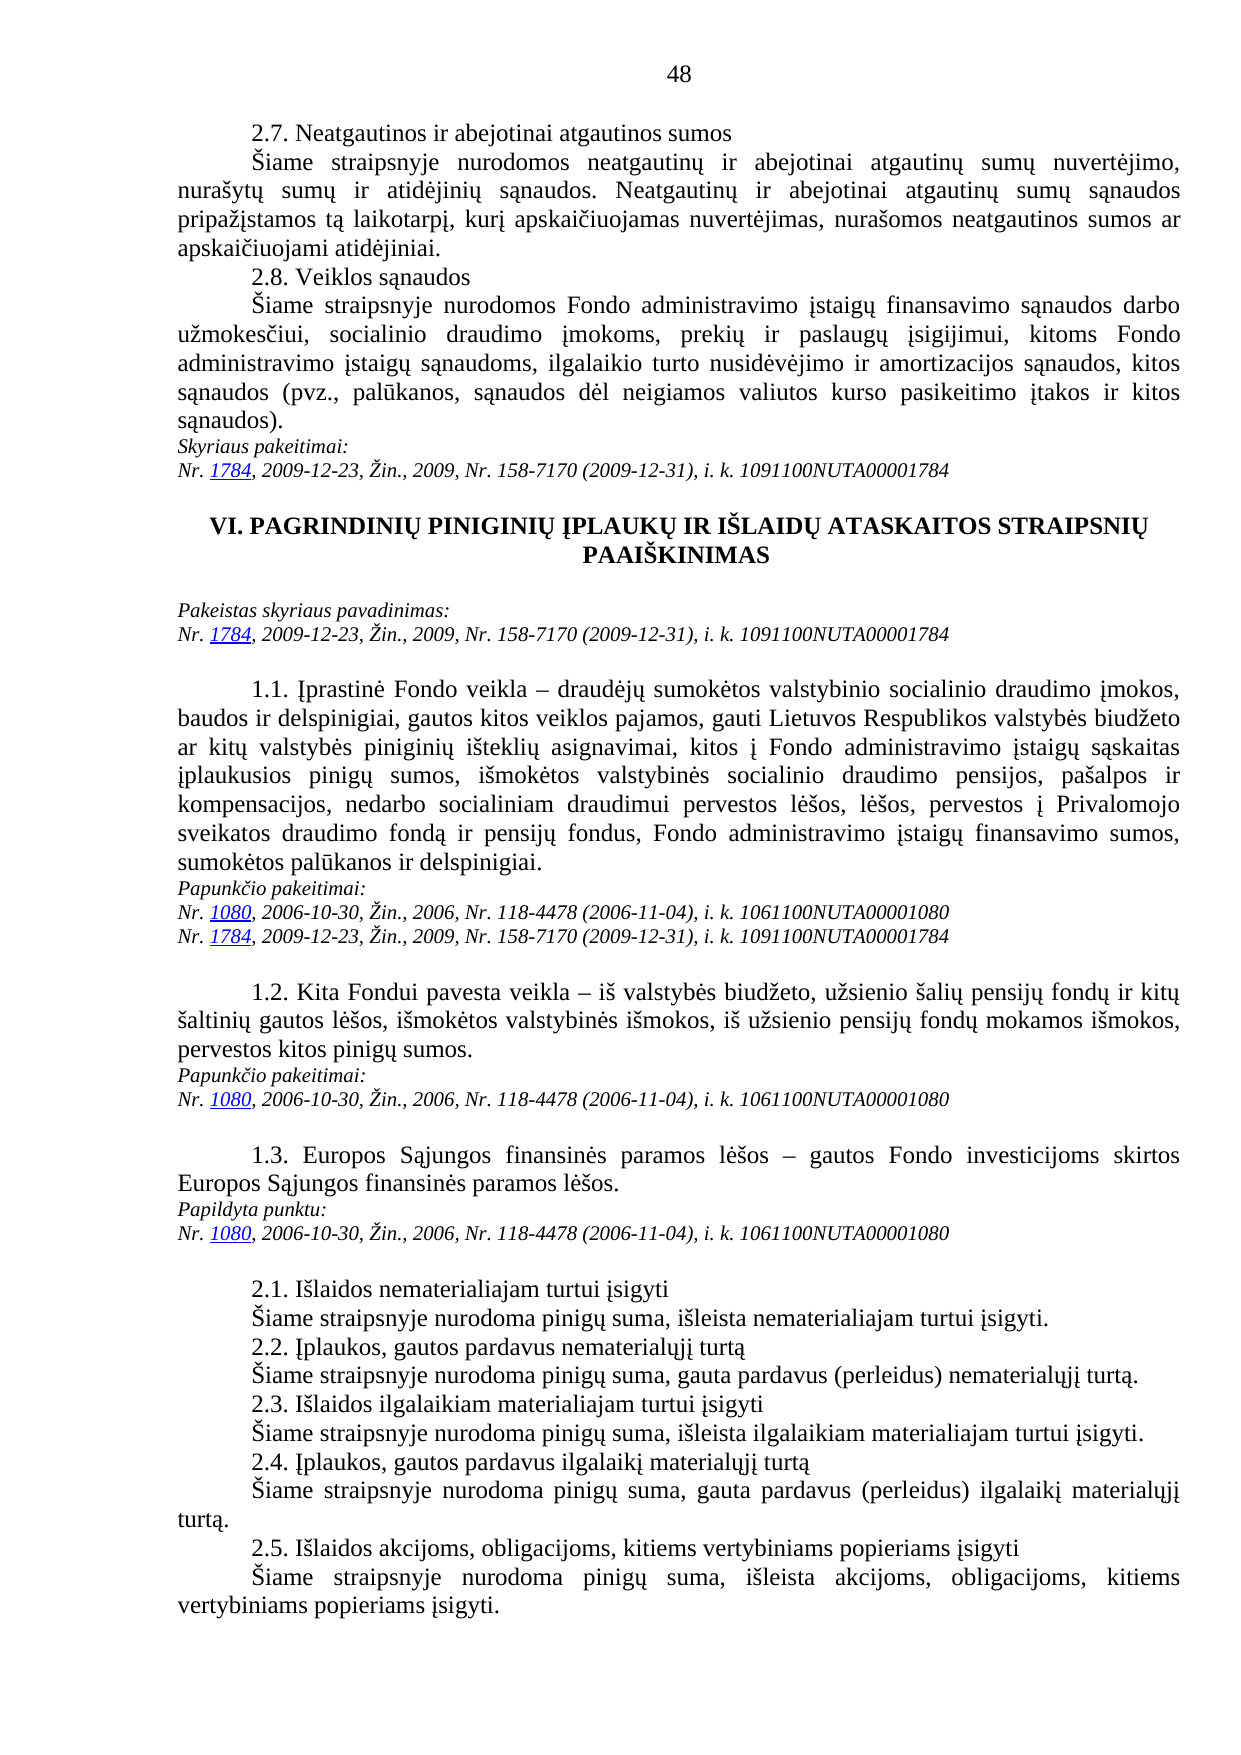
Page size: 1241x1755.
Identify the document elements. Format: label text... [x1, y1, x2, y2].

text Šiame straipsnyje nurodoma pinigų suma, gauta pardavus (perleidus) ilgalaikį materialųjį turtą. [177, 1475, 1181, 1533]
text Šiame straipsnyje nurodoma pinigų suma, išleista ilgalaikiam materialiajam turtui įsigyti. [177, 1418, 1181, 1447]
text 2.1. Išlaidos nematerialiajam turtui įsigyti [177, 1274, 1181, 1303]
text 1.2. Kita Fondui pavesta veikla – iš valstybės biudžeto, užsienio šalių pensijų fondų ir kitų šaltinių gautos lėšos, išmokėtos valstybinės išmokos, iš užsienio pensijų fondų mokamos išmokos, pervestos kitos pinigų sumos. [177, 977, 1181, 1063]
text Papunkčio pakeitimai: [177, 1063, 1181, 1087]
text Šiame straipsnyje nurodomos neatgautinų ir abejotinai atgautinų sumų nuvertėjimo, nurašytų sumų ir atidėjinių sąnaudos. Neatgautinų ir abejotinai atgautinų sumų sąnaudos pripažįstamos tą laikotarpį, kurį apskaičiuojamas nuvertėjimas, nurašomos neatgautinos sumos ar apskaičiuojami atidėjiniai. [177, 147, 1181, 262]
text Skyriaus pakeitimai: [177, 434, 1181, 458]
text Šiame straipsnyje nurodoma pinigų suma, gauta pardavus (perleidus) nematerialųjį turtą. [177, 1360, 1181, 1389]
text Nr. 1784, 2009-12-23, Žin., 2009, Nr. 158-7170 (2009-12-31), i. k. 1091100NUTA00001784 [177, 924, 1181, 948]
text 2.2. Įplaukos, gautos pardavus nematerialųjį turtą [177, 1332, 1181, 1360]
text Šiame straipsnyje nurodomos Fondo administravimo įstaigų finansavimo sąnaudos darbo užmokesčiui, socialinio draudimo įmokoms, prekių ir paslaugų įsigijimui, kitoms Fondo administravimo įstaigų sąnaudoms, ilgalaikio turto nusidėvėjimo ir amortizacijos sąnaudos, kitos sąnaudos (pvz., palūkanos, sąnaudos dėl neigiamos valiutos kurso pasikeitimo įtakos ir kitos sąnaudos). [177, 291, 1181, 434]
text Pakeistas skyriaus pavadinimas: [177, 597, 1181, 622]
text Papunkčio pakeitimai: [177, 876, 1181, 900]
text Nr. 1784, 2009-12-23, Žin., 2009, Nr. 158-7170 (2009-12-31), i. k. 1091100NUTA00001784 [177, 622, 1181, 646]
text Šiame straipsnyje nurodoma pinigų suma, išleista akcijoms, obligacijoms, kitiems vertybiniams popieriams įsigyti. [177, 1562, 1181, 1619]
text Papildyta punktu: [177, 1197, 1181, 1221]
text 2.3. Išlaidos ilgalaikiam materialiajam turtui įsigyti [177, 1389, 1181, 1418]
text Šiame straipsnyje nurodoma pinigų suma, išleista nematerialiajam turtui įsigyti. [177, 1303, 1181, 1332]
text 2.5. Išlaidos akcijoms, obligacijoms, kitiems vertybiniams popieriams įsigyti [177, 1533, 1181, 1562]
text Nr. 1080, 2006-10-30, Žin., 2006, Nr. 118-4478 (2006-11-04), i. k. 1061100NUTA00001080 [177, 1087, 1181, 1111]
text 1.3. Europos Sąjungos finansinės paramos lėšos – gautos Fondo investicijoms skirtos Europos Sąjungos finansinės paramos lėšos. [177, 1140, 1181, 1197]
text Nr. 1784, 2009-12-23, Žin., 2009, Nr. 158-7170 (2009-12-31), i. k. 1091100NUTA00001784 [177, 458, 1181, 482]
text Nr. 1080, 2006-10-30, Žin., 2006, Nr. 118-4478 (2006-11-04), i. k. 1061100NUTA00001080 [177, 1221, 1181, 1245]
text 2.7. Neatgautinos ir abejotinai atgautinos sumos [177, 118, 1181, 147]
text VI. PAGRINDINIŲ PINIGINIŲ ĮPLAUKŲ IR IŠLAIDŲ ATASKAITOS STRAIPSNIŲ PAAIŠKINIMAS [177, 511, 1181, 569]
text 2.8. Veiklos sąnaudos [177, 262, 1181, 291]
text Nr. 1080, 2006-10-30, Žin., 2006, Nr. 118-4478 (2006-11-04), i. k. 1061100NUTA00001080 [177, 900, 1181, 924]
text 1.1. Įprastinė Fondo veikla – draudėjų sumokėtos valstybinio socialinio draudimo įmokos, baudos ir delspinigiai, gautos kitos veiklos pajamos, gauti Lietuvos Respublikos valstybės biudžeto ar kitų valstybės piniginių išteklių asignavimai, kitos į Fondo administravimo įstaigų sąskaitas įplaukusios pinigų sumos, išmokėtos valstybinės socialinio draudimo pensijos, pašalpos ir kompensacijos, nedarbo socialiniam draudimui pervestos lėšos, lėšos, pervestos į Privalomojo sveikatos draudimo fondą ir pensijų fondus, Fondo administravimo įstaigų finansavimo sumos, sumokėtos palūkanos ir delspinigiai. [177, 674, 1181, 876]
text 2.4. Įplaukos, gautos pardavus ilgalaikį materialųjį turtą [177, 1447, 1181, 1475]
